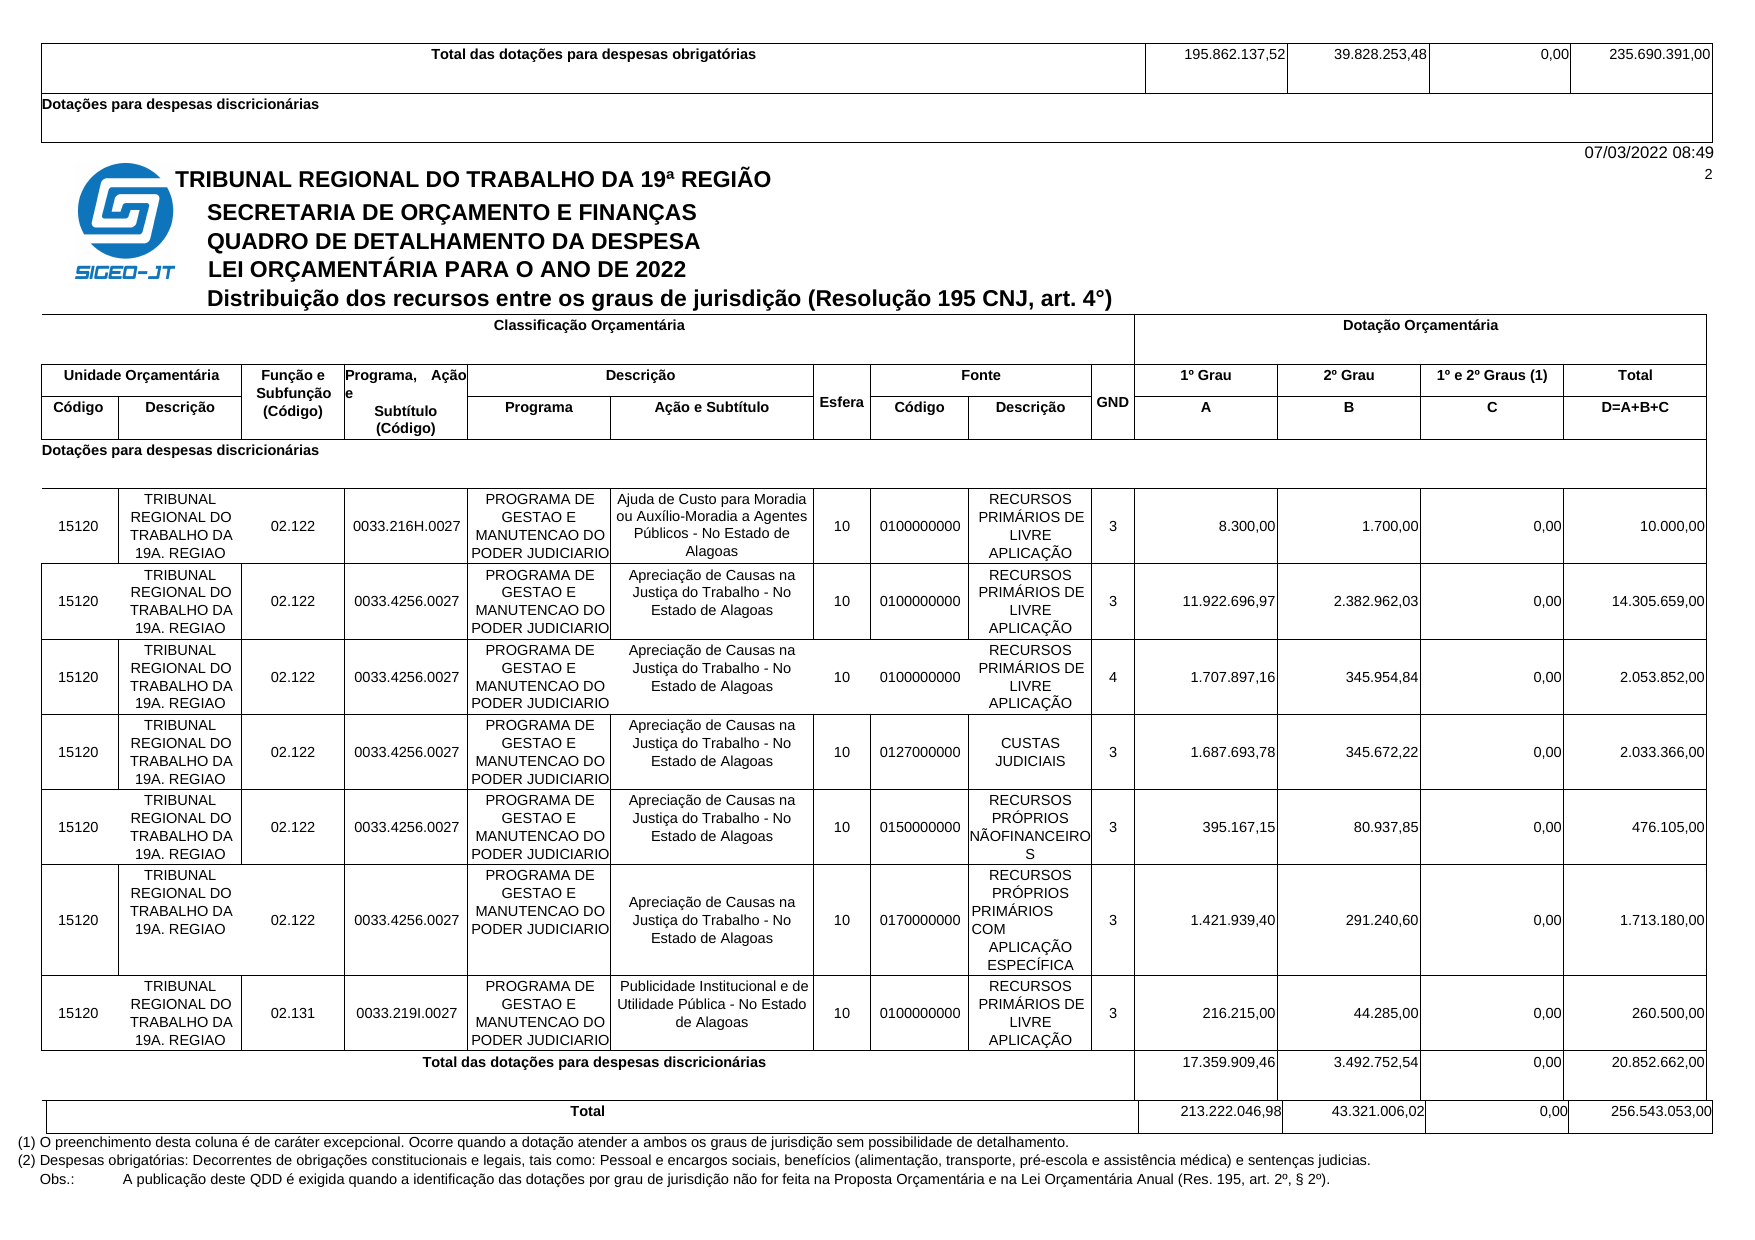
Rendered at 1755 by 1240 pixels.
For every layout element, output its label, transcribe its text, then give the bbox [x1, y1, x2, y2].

table_cell [870, 440, 1092, 488]
table_cell Programa [468, 397, 610, 439]
table_cell 02.122 [242, 715, 344, 789]
table_cell 1.421.939,40 [1135, 865, 1277, 975]
table_cell [42, 1101, 46, 1132]
table_cell [1092, 440, 1134, 488]
table_cell 1º Grau [1135, 365, 1277, 396]
table_cell 10 [814, 790, 870, 864]
table_cell 17.359.909,46 [1135, 1051, 1277, 1100]
table_cell 02.122 [242, 640, 344, 714]
table_cell 10 [814, 489, 870, 563]
table_cell PROGRAMA DE GESTAO E MANUTENCAO DO PODER JUDICIARIO [468, 715, 610, 789]
text Distribuição dos recursos entre os graus de jurisdição (Resolução 195 CNJ, art. 4°) [207, 285, 1712, 312]
table_cell RECURSOS PRIMÁRIOS DE LIVRE APLICAÇÃO [969, 564, 1091, 638]
table_cell 10 [814, 564, 870, 638]
table_cell Apreciação de Causas na Justiça do Trabalho - No Estado de Alagoas [611, 715, 813, 789]
table_cell [1564, 440, 1706, 488]
table_cell 15120 [42, 865, 118, 975]
table_cell Programa, Ação e Subtítulo (Código) [345, 365, 467, 439]
table_cell 15120 [42, 489, 118, 563]
table_cell [823, 94, 879, 142]
table_cell 0033.4256.0027 [345, 790, 467, 864]
table_header [1092, 315, 1134, 363]
table_cell 345.954,84 [1278, 640, 1420, 714]
table_cell 1.687.693,78 [1135, 715, 1277, 789]
table_cell [1707, 1050, 1712, 1100]
table_cell [1104, 94, 1146, 142]
table_cell Dotações para despesas discricionárias [42, 94, 344, 142]
table_cell A [1135, 397, 1277, 439]
table_cell 15120 [42, 715, 118, 789]
table_cell C [1421, 397, 1563, 439]
table_cell Descrição [468, 365, 813, 396]
table_cell RECURSOS PRÓPRIOS PRIMÁRIOS COM APLICAÇÃO ESPECÍFICA [969, 865, 1091, 975]
table_cell 291.240,60 [1278, 865, 1420, 975]
table_cell 44.285,00 [1278, 976, 1420, 1050]
table_cell [1092, 1051, 1134, 1100]
table_cell 10 [814, 865, 870, 975]
table_cell 0,00 [1421, 715, 1563, 789]
table_cell 10.000,00 [1564, 489, 1706, 563]
table_cell Total das dotações para despesas discricionárias [344, 1051, 813, 1100]
table_cell TRIBUNAL REGIONAL DO TRABALHO DA 19A. REGIAO [119, 564, 241, 638]
table_cell Esfera [814, 365, 870, 439]
table_cell [1104, 44, 1145, 92]
table_cell 02.131 [242, 976, 344, 1050]
text TRIBUNAL REGIONAL DO TRABALHO DA 19ª REGIÃO 2 [175, 165, 1712, 193]
table_cell Ação e Subtítulo [611, 397, 813, 439]
table_cell Função e Subfunção (Código) [242, 365, 344, 439]
table_header [814, 315, 870, 363]
table_cell 2º Grau [1278, 365, 1420, 396]
table_cell 0100000000 [871, 564, 968, 638]
table_cell TRIBUNAL REGIONAL DO TRABALHO DA 19A. REGIAO [119, 489, 241, 563]
table_cell 3.492.752,54 [1278, 1051, 1420, 1100]
list Despesas obrigatórias: Decorrentes de obrigações constitucionais e legais, tais como: Pessoal e encargos sociais, benefícios (alimentação, transporte, pré-escola e assistência médica) e sentenças judicias. [18, 1152, 1712, 1169]
table_cell [42, 1051, 344, 1100]
table_cell 02.122 [242, 564, 344, 638]
table_cell 0033.4256.0027 [345, 865, 467, 975]
table_cell 0,00 [1421, 640, 1563, 714]
table_cell 10 [814, 715, 870, 789]
table_cell 15120 [42, 640, 118, 714]
table_cell 235.690.391,00 [1571, 44, 1712, 92]
table_cell RECURSOS PRIMÁRIOS DE LIVRE APLICAÇÃO [969, 976, 1091, 1050]
table_cell Unidade Orçamentária [42, 365, 241, 396]
table_cell 39.828.253,48 [1288, 44, 1429, 92]
table_cell 3 [1092, 489, 1134, 563]
table_cell 260.500,00 [1564, 976, 1706, 1050]
table_cell 0,00 [1421, 564, 1563, 638]
table_cell B [1278, 397, 1420, 439]
table_cell 4 [1092, 640, 1134, 714]
table_cell 0033.219I.0027 [345, 976, 467, 1050]
table_cell 0100000000 [871, 489, 968, 563]
table_cell [1707, 439, 1712, 488]
table_cell [814, 1051, 870, 1100]
table_cell PROGRAMA DE GESTAO E MANUTENCAO DO PODER JUDICIARIO [468, 564, 610, 638]
table_cell 0033.216H.0027 [345, 489, 467, 563]
table_cell 213.222.046,98 [1139, 1101, 1282, 1132]
table_cell Total [1564, 365, 1706, 396]
table_cell 0,00 [1421, 1051, 1563, 1100]
text [39, 165, 75, 193]
table_cell [1146, 94, 1287, 142]
table_cell [1707, 714, 1712, 789]
table_cell [879, 94, 1104, 142]
table_header [1564, 315, 1706, 363]
table_cell [1707, 864, 1712, 975]
table_cell Descrição [969, 397, 1091, 439]
table_cell Ajuda de Custo para Moradia ou Auxílio-Moradia a Agentes Públicos - No Estado de Alagoas [611, 489, 813, 563]
table_cell 1º e 2º Graus (1) [1421, 365, 1563, 396]
table_cell [344, 440, 813, 488]
table_cell 3 [1092, 715, 1134, 789]
table_cell 3 [1092, 790, 1134, 864]
table_cell Apreciação de Causas na Justiça do Trabalho - No Estado de Alagoas [611, 865, 813, 975]
table_cell Apreciação de Causas na Justiça do Trabalho - No Estado de Alagoas [610, 640, 813, 714]
table_cell Descrição [119, 397, 241, 439]
table_cell 0100000000 [870, 640, 969, 714]
table_cell 345.672,22 [1278, 715, 1420, 789]
table_cell [1134, 440, 1277, 488]
table_header [870, 315, 1092, 363]
table_header Dotação Orçamentária [1278, 315, 1564, 363]
table_cell TRIBUNAL REGIONAL DO TRABALHO DA 19A. REGIAO [119, 865, 241, 975]
table_cell 8.300,00 [1135, 489, 1277, 563]
table_header [42, 315, 344, 363]
table_cell [1707, 563, 1712, 638]
table_cell 0170000000 [871, 865, 968, 975]
text Obs.: A publicação deste QDD é exigida quando a identificação das dotações por grau de jurisdição não for feita na Proposta Orçamentária e na Lei Orçamentária Anual (Res. 195, art. 2º, § 2º). [39, 1170, 1712, 1187]
text QUADRO DE DETALHAMENTO DA DESPESA LEI ORÇAMENTÁRIA PARA O ANO DE 2022 [207, 228, 737, 283]
table_cell 02.122 [241, 865, 344, 975]
table_cell 10 [814, 976, 870, 1050]
table_cell PROGRAMA DE GESTAO E MANUTENCAO DO PODER JUDICIARIO [468, 865, 610, 975]
table_cell [1707, 975, 1712, 1050]
table_cell 2.053.852,00 [1564, 640, 1706, 714]
table_cell [1707, 789, 1712, 864]
table_cell Código [871, 397, 968, 439]
table_cell 02.122 [241, 489, 344, 563]
table_cell [1707, 364, 1712, 396]
text 07/03/2022 08:49 [39, 143, 1714, 162]
table_cell GND [1092, 365, 1134, 439]
table_cell [1288, 94, 1571, 142]
table_cell PROGRAMA DE GESTAO E MANUTENCAO DO PODER JUDICIARIO [468, 640, 610, 714]
table_cell 14.305.659,00 [1564, 564, 1706, 638]
table_cell [42, 44, 344, 92]
table_cell 1.707.897,16 [1135, 640, 1277, 714]
table_cell 0100000000 [871, 976, 968, 1050]
table_cell [1707, 488, 1712, 563]
table_cell 15120 [42, 976, 118, 1050]
list O preenchimento desta coluna é de caráter excepcional. Ocorre quando a dotação atender a ambos os graus de jurisdição sem possibilidade de detalhamento. [18, 1133, 1712, 1150]
table_cell D=A+B+C [1564, 397, 1706, 439]
table_header [1135, 315, 1277, 363]
table_cell 3 [1092, 865, 1134, 975]
table_cell 3 [1092, 564, 1134, 638]
table_cell 80.937,85 [1278, 790, 1420, 864]
table_cell 0127000000 [871, 715, 968, 789]
table_header [1707, 314, 1712, 363]
text SECRETARIA DE ORÇAMENTO E FINANÇAS [207, 199, 1712, 225]
table_cell PROGRAMA DE GESTAO E MANUTENCAO DO PODER JUDICIARIO [468, 976, 610, 1050]
table_cell 20.852.662,00 [1564, 1051, 1706, 1100]
table_cell TRIBUNAL REGIONAL DO TRABALHO DA 19A. REGIAO [119, 976, 241, 1050]
table_cell 195.862.137,52 [1146, 44, 1287, 92]
table_cell [1707, 639, 1712, 714]
table_cell 2.382.962,03 [1278, 564, 1420, 638]
table_cell PROGRAMA DE GESTAO E MANUTENCAO DO PODER JUDICIARIO [468, 489, 610, 563]
table_cell 476.105,00 [1564, 790, 1706, 864]
table_cell [879, 44, 1104, 92]
table_cell 0,00 [1421, 865, 1563, 975]
table_cell 0,00 [1430, 44, 1570, 92]
table_cell 256.543.053,00 [1569, 1101, 1712, 1132]
table_cell Publicidade Institucional e de Utilidade Pública - No Estado de Alagoas [611, 976, 813, 1050]
table_cell 15120 [42, 790, 118, 864]
table_cell RECURSOS PRIMÁRIOS DE LIVRE APLICAÇÃO [969, 489, 1091, 563]
table_cell [1571, 94, 1712, 142]
table_cell Fonte [871, 365, 1091, 396]
table_cell CUSTAS JUDICIAIS [969, 715, 1091, 789]
table_cell 395.167,15 [1135, 790, 1277, 864]
table_cell [870, 1051, 1092, 1100]
table_cell [1707, 396, 1712, 439]
table_cell 10 [814, 640, 870, 714]
table_cell Apreciação de Causas na Justiça do Trabalho - No Estado de Alagoas [611, 564, 813, 638]
table_cell RECURSOS PRIMÁRIOS DE LIVRE APLICAÇÃO [969, 640, 1091, 714]
table_cell Apreciação de Causas na Justiça do Trabalho - No Estado de Alagoas [611, 790, 813, 864]
table_cell [823, 44, 879, 92]
table_cell RECURSOS PRÓPRIOS NÃOFINANCEIROS [969, 790, 1091, 864]
table_cell 43.321.006,02 [1283, 1101, 1425, 1132]
table_cell 3 [1092, 976, 1134, 1050]
table_cell 0033.4256.0027 [345, 715, 467, 789]
table_cell 15120 [42, 564, 118, 638]
table_cell 0,00 [1426, 1101, 1568, 1132]
table_cell 02.122 [242, 790, 344, 864]
table_cell 0,00 [1421, 790, 1563, 864]
table_cell TRIBUNAL REGIONAL DO TRABALHO DA 19A. REGIAO [119, 640, 241, 714]
table_header Classificação Orçamentária [344, 315, 813, 363]
table_cell 0,00 [1421, 489, 1563, 563]
table_cell 216.215,00 [1135, 976, 1277, 1050]
table_cell 1.700,00 [1278, 489, 1420, 563]
table_cell Código [42, 397, 118, 439]
table_cell 0033.4256.0027 [345, 564, 467, 638]
table_cell 1.713.180,00 [1564, 865, 1706, 975]
table_cell 11.922.696,97 [1135, 564, 1277, 638]
table_cell [814, 440, 870, 488]
table_cell [1278, 440, 1564, 488]
table_cell TRIBUNAL REGIONAL DO TRABALHO DA 19A. REGIAO [119, 790, 241, 864]
table_cell TRIBUNAL REGIONAL DO TRABALHO DA 19A. REGIAO [119, 715, 241, 789]
table_cell Total [47, 1101, 1138, 1132]
table_cell 2.033.366,00 [1564, 715, 1706, 789]
table_cell [344, 94, 823, 142]
table_cell Total das dotações para despesas obrigatórias [344, 44, 823, 92]
table_cell Dotações para despesas discricionárias [42, 440, 344, 488]
table_cell 0033.4256.0027 [345, 640, 467, 714]
table_cell PROGRAMA DE GESTAO E MANUTENCAO DO PODER JUDICIARIO [468, 790, 610, 864]
table_cell 0,00 [1421, 976, 1563, 1050]
table_cell 0150000000 [871, 790, 968, 864]
